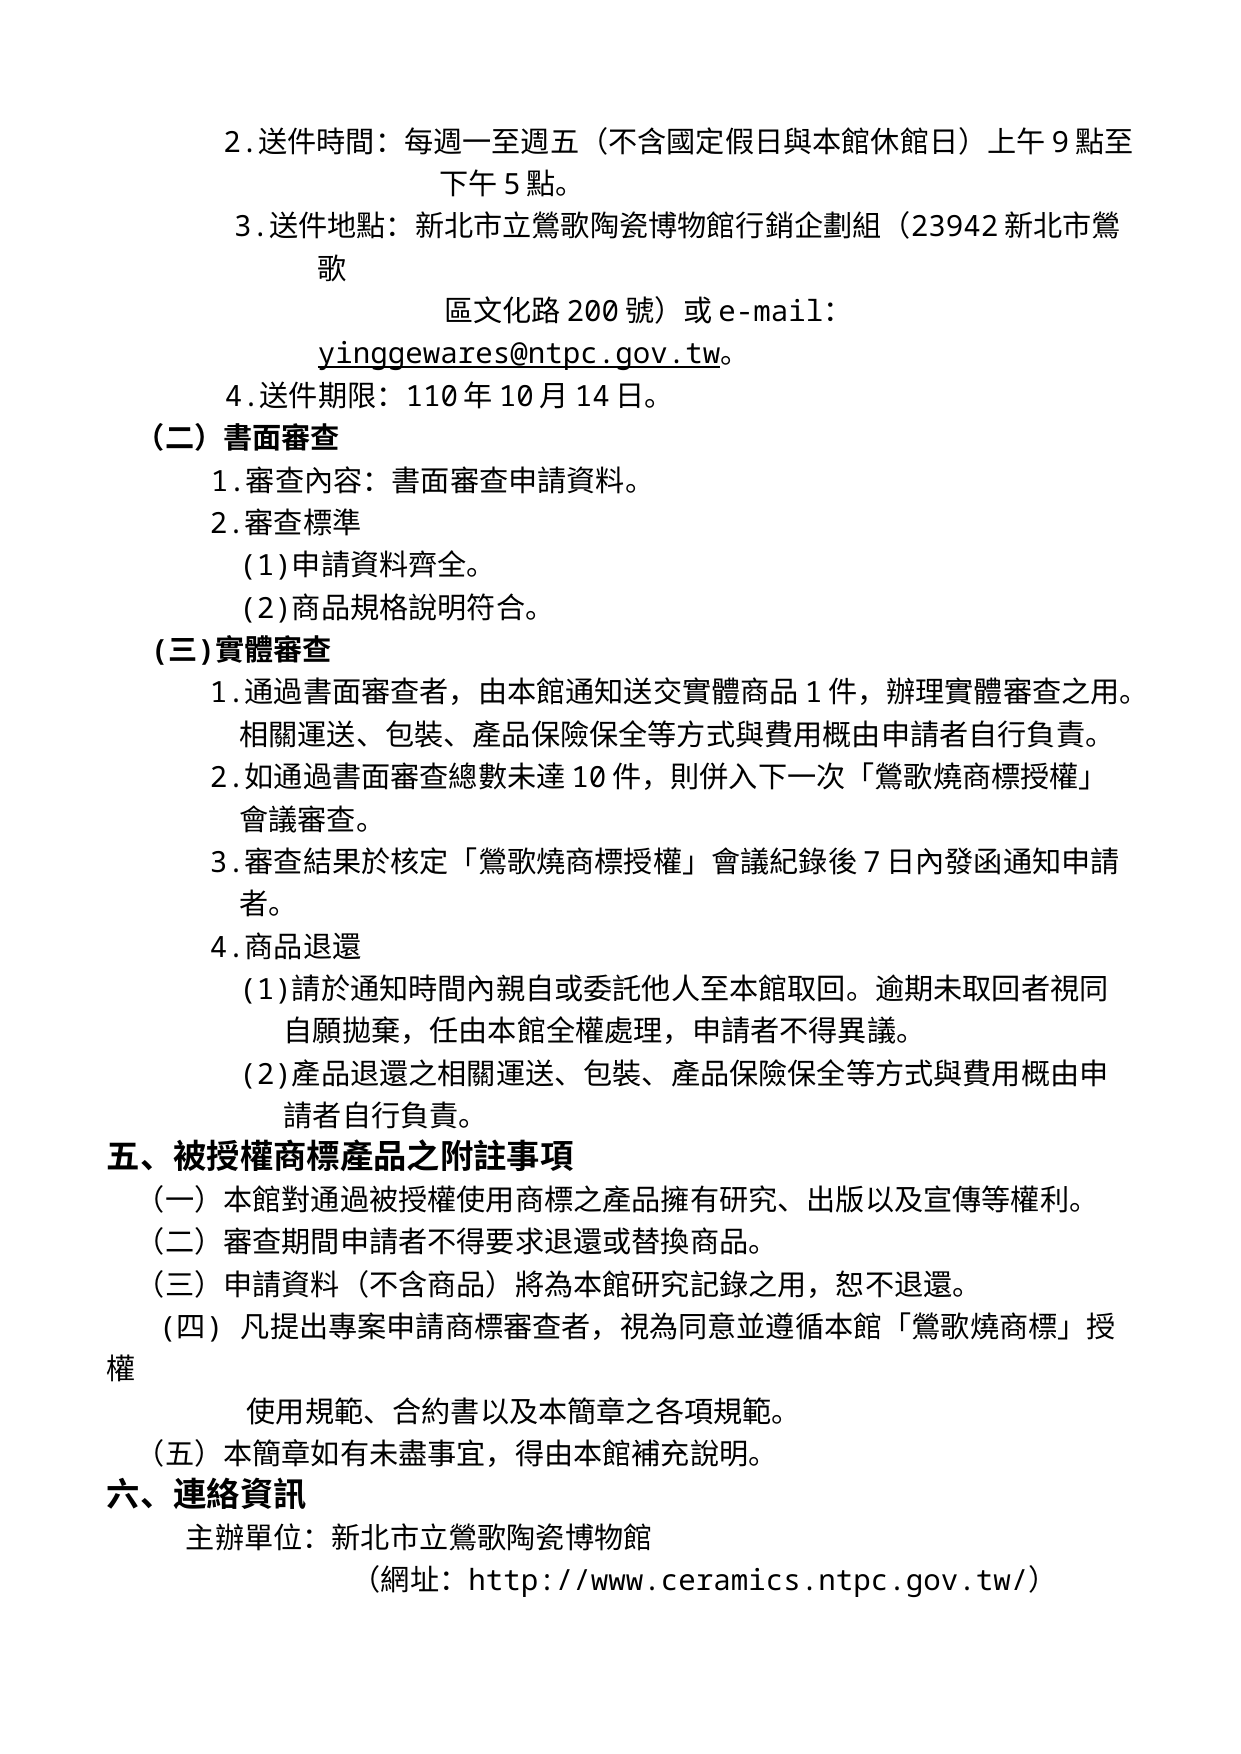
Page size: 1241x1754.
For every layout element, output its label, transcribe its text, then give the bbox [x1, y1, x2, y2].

text (四) 凡提出專案申請商標審查者，視為同意並遵循本館「鶯歌燒商標」授權 [106, 1303, 1134, 1388]
text (1)申請資料齊全。 [239, 542, 1134, 584]
text 2.如通過書面審查總數未達10件，則併入下一次「鶯歌燒商標授權」會議審查。 [209, 754, 1134, 838]
text (2)商品規格說明符合。 [239, 584, 1134, 627]
text 區文化路200號）或e-mail：yinggewares@ntpc.gov.tw。 [181, 288, 1134, 372]
text (2)產品退還之相關運送、包裝、產品保險保全等方式與費用概由申請者自行負責。 [239, 1050, 1134, 1135]
text 4.商品退還 [209, 923, 1134, 966]
text 1.通過書面審查者，由本館通知送交實體商品1件，辦理實體審查之用。相關運送、包裝、產品保險保全等方式與費用概由申請者自行負責。 [209, 669, 1134, 754]
text 4.送件期限：110年10月14日。 [106, 372, 1134, 415]
text 3.送件地點：新北市立鶯歌陶瓷博物館行銷企劃組（23942新北市鶯歌 [181, 203, 1134, 288]
text 3.審查結果於核定「鶯歌燒商標授權」會議紀錄後7日內發函通知申請者。 [209, 838, 1134, 923]
text （二）書面審查 [106, 415, 1134, 457]
text （一）本館對通過被授權使用商標之產品擁有研究、出版以及宣傳等權利。 [106, 1177, 1134, 1219]
text 下午5點。 [106, 161, 1134, 203]
text （網址：http://www.ceramics.ntpc.gov.tw/） [106, 1557, 1134, 1599]
text 使用規範、合約書以及本簡章之各項規範。 [106, 1388, 1134, 1430]
text 1.審查內容：書面審查申請資料。 [181, 457, 1134, 499]
text （二）審查期間申請者不得要求退還或替換商品。 [106, 1219, 1134, 1261]
text （五）本簡章如有未盡事宜，得由本館補充說明。 [106, 1430, 1134, 1473]
text (三)實體審查 [151, 627, 1134, 669]
text 五、被授權商標產品之附註事項 [106, 1135, 1134, 1177]
text 2.送件時間：每週一至週五（不含國定假日與本館休館日）上午9點至 [106, 118, 1134, 161]
text （三）申請資料（不含商品）將為本館研究記錄之用，恕不退還。 [106, 1261, 1134, 1303]
text (1)請於通知時間內親自或委託他人至本館取回。逾期未取回者視同自願拋棄，任由本館全權處理，申請者不得異議。 [239, 966, 1134, 1050]
text 2.審查標準 [209, 499, 1134, 542]
text 主辦單位：新北市立鶯歌陶瓷博物館 [106, 1514, 1134, 1557]
text 六、連絡資訊 [106, 1473, 1134, 1514]
